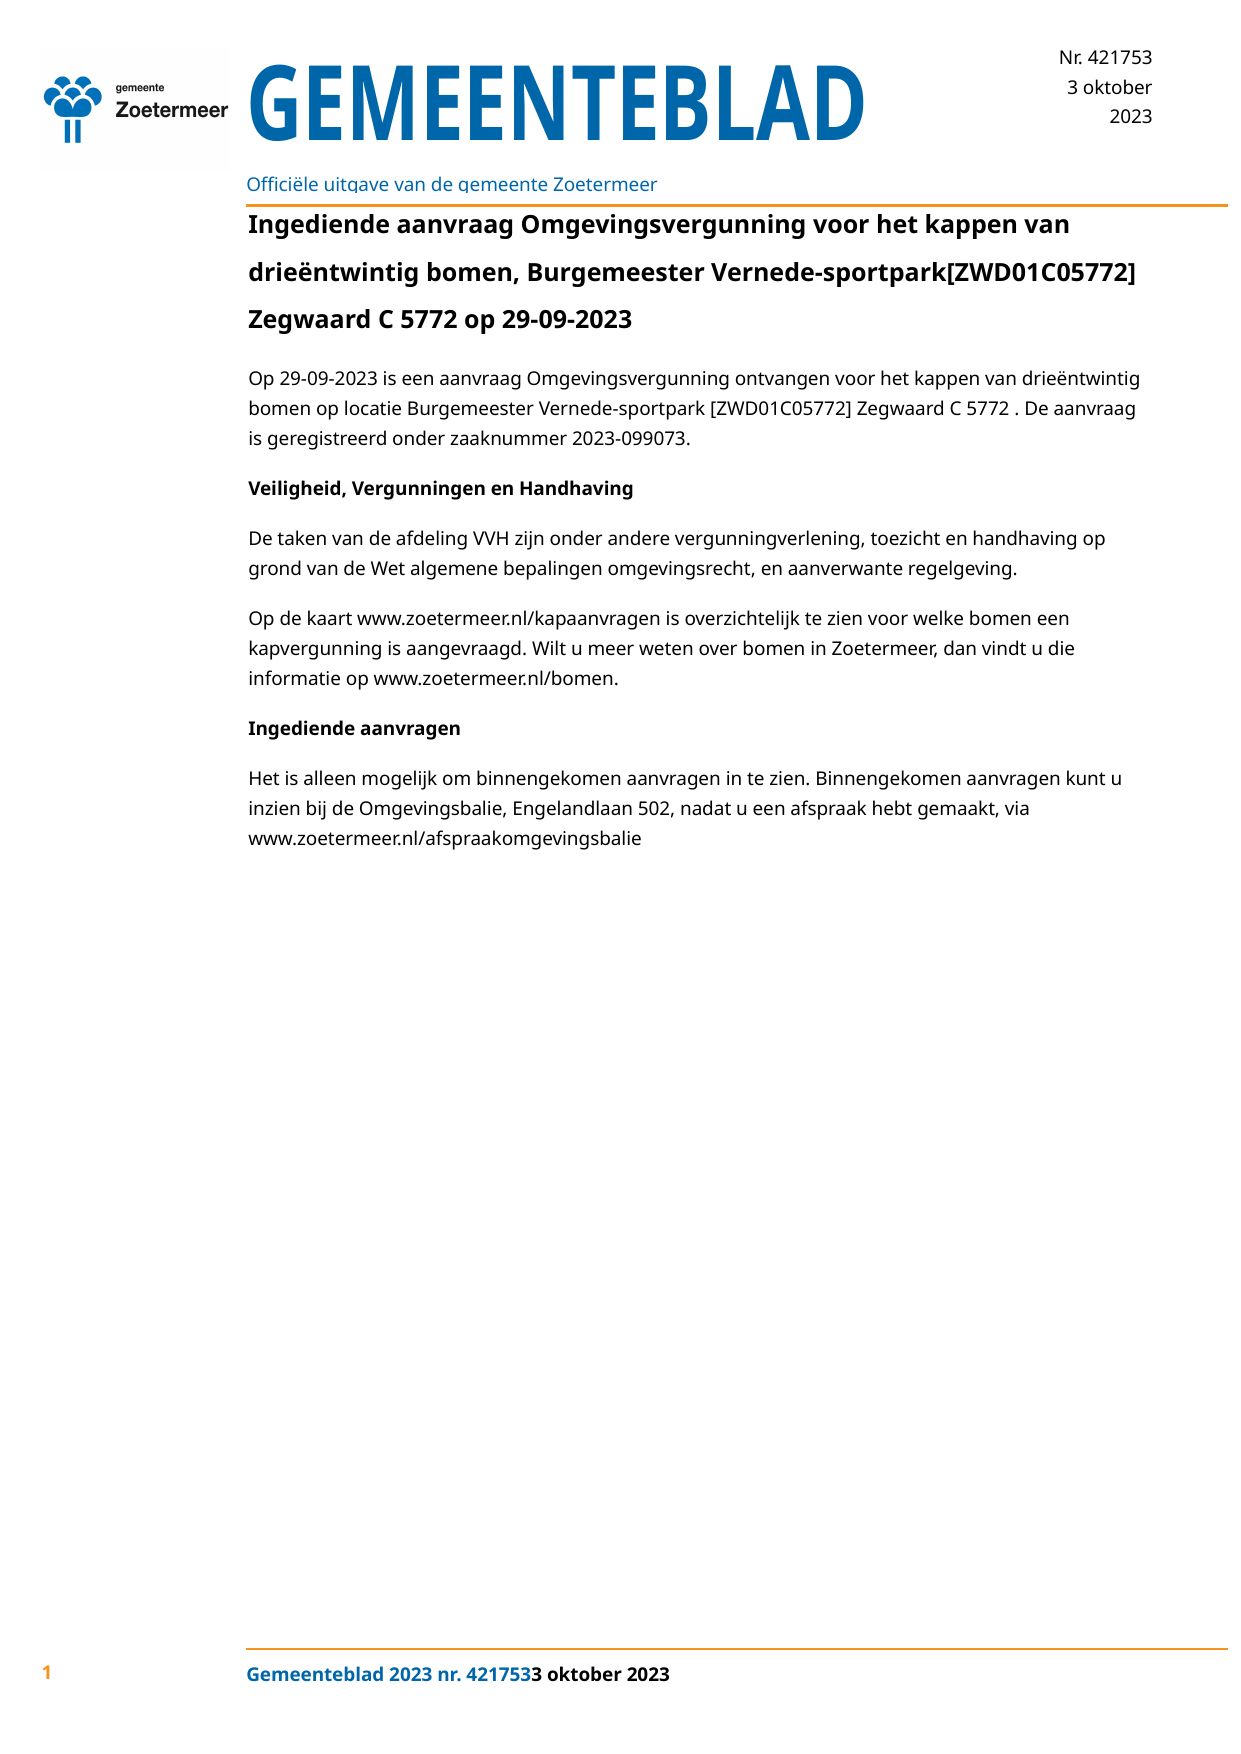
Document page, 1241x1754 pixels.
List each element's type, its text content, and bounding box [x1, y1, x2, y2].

text Op 29-09-2023 is een aanvraag Omgevingsvergunning ontvangen voor het kappen van drieëntwintig bomen op locatie Burgemeester Vernede-sportpark [ZWD01C05772] Zegwaard C 5772 . De aanvraag is geregistreerd onder zaaknummer 2023-099073. [248, 366, 1152, 450]
text Veiligheid, Vergunningen en Handhaving [248, 475, 1152, 501]
text Ingediende aanvraag Omgevingsvergunning voor het kappen van drieëntwintig bomen, Burgemeester Vernede-sportpark[ZWD01C05772] Zegwaard C 5772 op 29-09-2023 [248, 207, 1152, 336]
text Op de kaart www.zoetermeer.nl/kapaanvragen is overzichtelijk te zien voor welke bomen een kapvergunning is aangevraagd. Wilt u meer weten over bomen in Zoetermeer, dan vindt u die informatie op www.zoetermeer.nl/bomen. [248, 606, 1152, 690]
text De taken van de afdeling VVH zijn onder andere vergunningverlening, toezicht en handhaving op grond van de Wet algemene bepalingen omgevingsrecht, en aanverwante regelgeving. [248, 526, 1152, 581]
text Ingediende aanvragen [248, 715, 1152, 741]
picture [41, 47, 231, 172]
text Het is alleen mogelijk om binnengekomen aanvragen in te zien. Binnengekomen aanvragen kunt u inzien bij de Omgevingsbalie, Engelandlaan 502, nadat u een afspraak hebt gemaakt, via www.zoetermeer.nl/afspraakomgevingsbalie [248, 766, 1152, 850]
